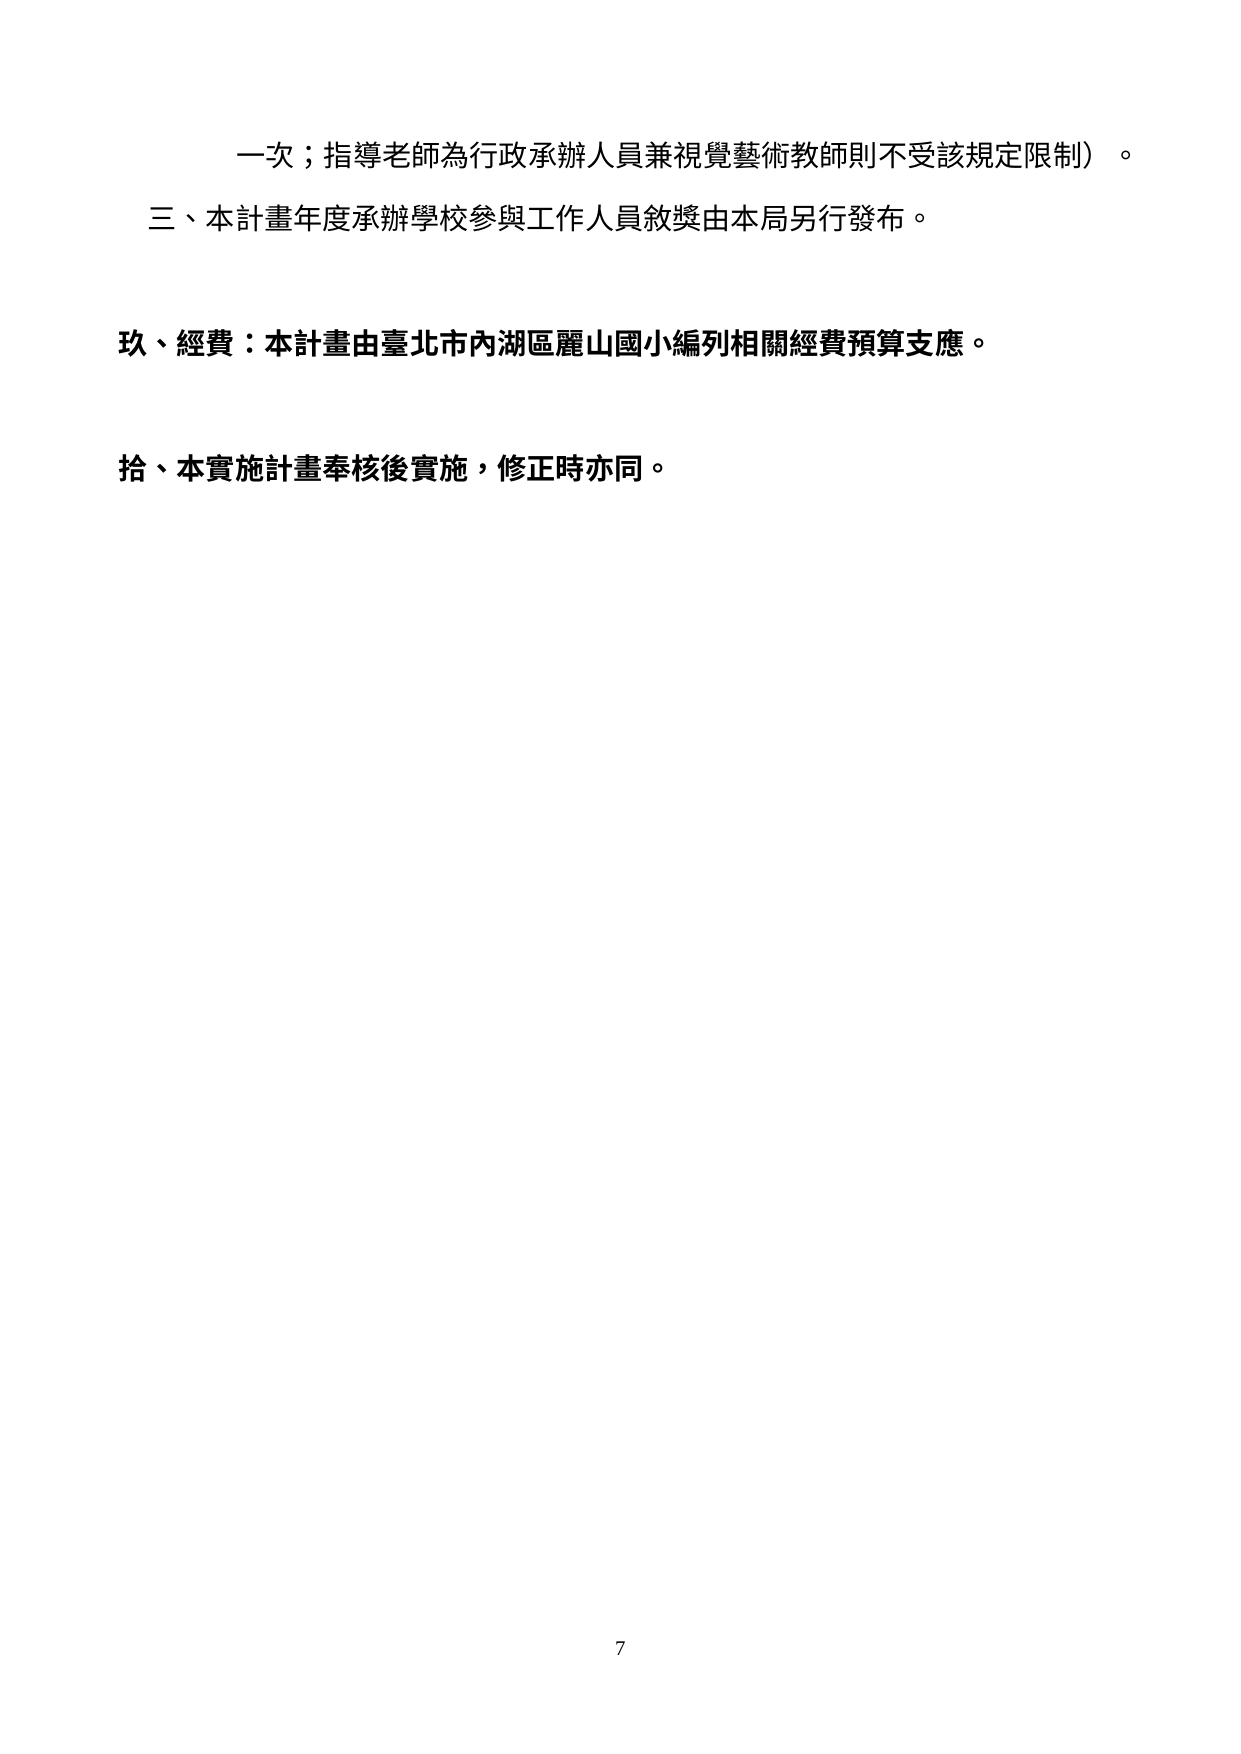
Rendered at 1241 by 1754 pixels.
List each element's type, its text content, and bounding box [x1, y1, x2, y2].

text 三、本計畫年度承辦學校參與工作人員敘獎由本局另行發布。 [133, 175, 1122, 237]
text （二）各校經通知校內「金牌獎」學生作品獲決選獎勵參與美創展展覽時，校內得逕行核給獲獎勵學生之班級導師及視覺藝術老師各嘉獎1次（註：班級導師如身兼班級視覺藝術指導老師，則其敘獎額度限嘉獎一次；指導老師為行政承辦人員兼視覺藝術教師則不受該規定限制）。 [144, 112, 1122, 175]
text 玖、經費：本計畫由臺北市內湖區麗山國小編列相關經費預算支應。 [118, 300, 1122, 362]
text 拾、本實施計畫奉核後實施，修正時亦同。 [118, 425, 1122, 487]
